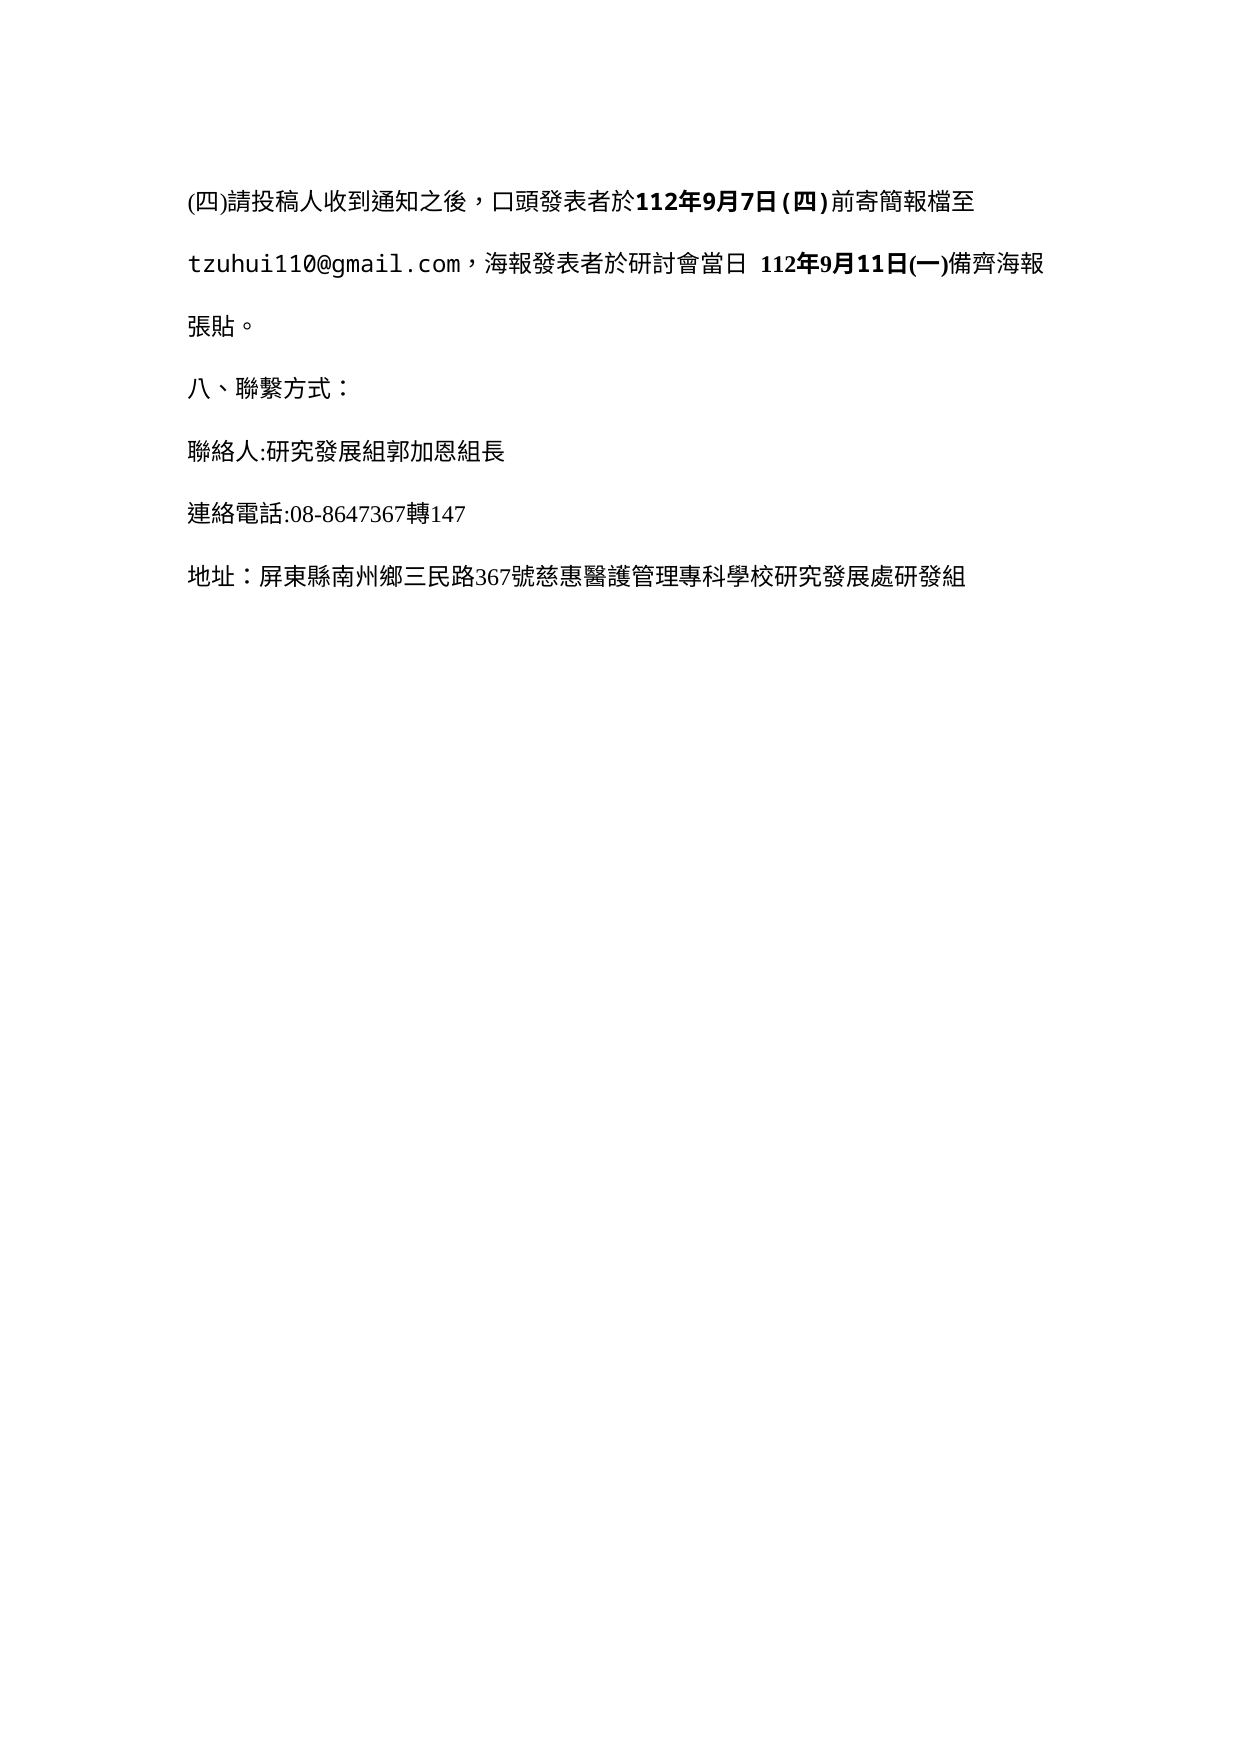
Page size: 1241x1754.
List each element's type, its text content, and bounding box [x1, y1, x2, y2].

text 八、聯繫方式： [187, 346, 1053, 408]
text 連絡電話:08-8647367轉147 [187, 471, 1053, 533]
text 聯絡人:研究發展組郭加恩組長 [187, 408, 1053, 471]
text 地址：屏東縣南州鄉三民路367號慈惠醫護管理專科學校研究發展處研發組 [187, 533, 1053, 596]
text (四)請投稿人收到通知之後，口頭發表者於112年9月7日(四)前寄簡報檔至tzuhui110@gmail.com，海報發表者於研討會當日 112年9月11日(一)備齊海報張貼。 [187, 158, 1053, 346]
